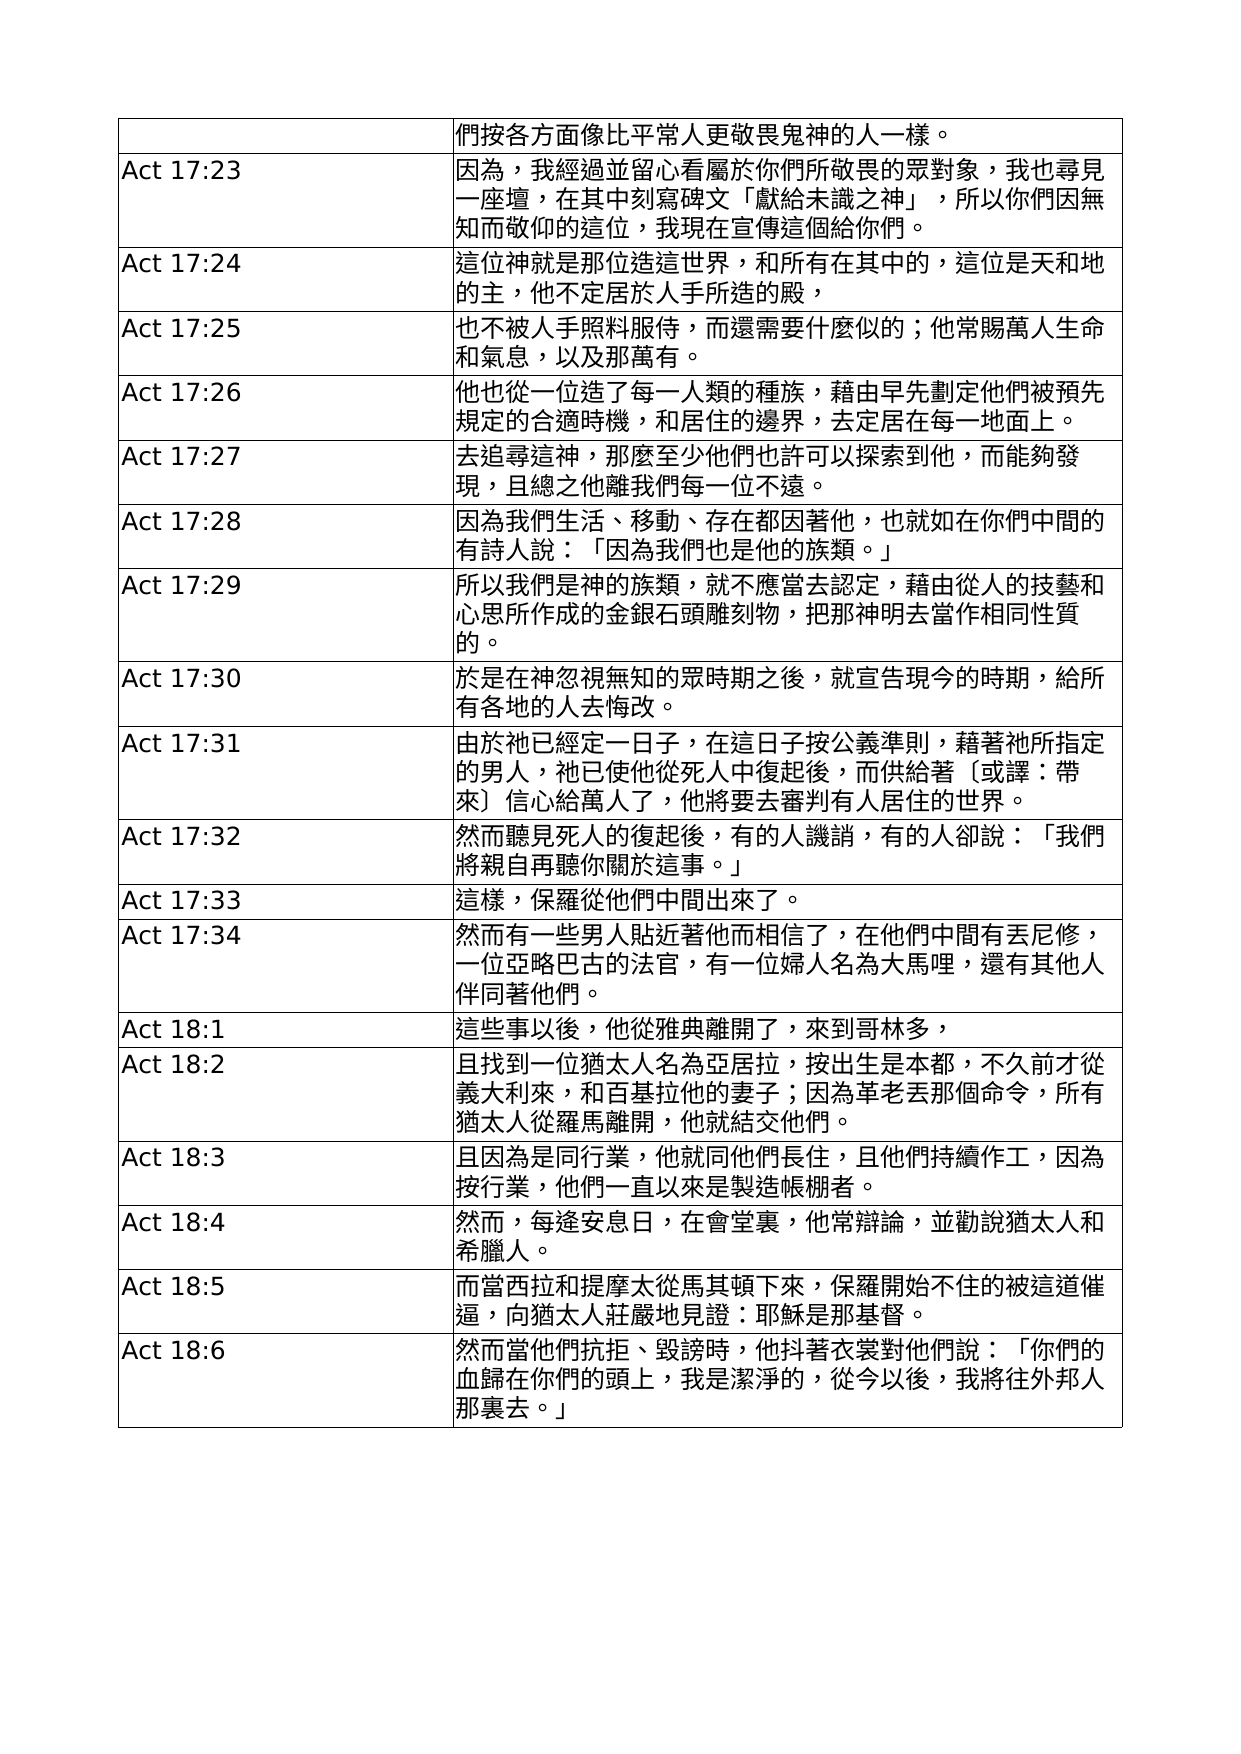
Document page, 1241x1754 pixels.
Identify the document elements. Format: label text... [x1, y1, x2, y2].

table_cell Act 18:1 [119, 1013, 453, 1047]
table_cell 他也從一位造了每一人類的種族，藉由早先劃定他們被預先規定的合適時機，和居住的邊界，去定居在每一地面上。 [454, 376, 1122, 439]
table_cell Act 18:4 [119, 1206, 453, 1269]
table_cell Act 17:24 [119, 248, 453, 311]
table_cell 而當西拉和提摩太從馬其頓下來，保羅開始不住的被這道催逼，向猶太人莊嚴地見證：耶穌是那基督。 [454, 1270, 1122, 1333]
table_cell 們按各方面像比平常人更敬畏鬼神的人一樣。 [454, 119, 1122, 153]
table_cell Act 17:27 [119, 441, 453, 504]
table_cell 這位神就是那位造這世界，和所有在其中的，這位是天和地的主，他不定居於人手所造的殿， [454, 248, 1122, 311]
table_cell 且因為是同行業，他就同他們長住，且他們持續作工，因為按行業，他們一直以來是製造帳棚者。 [454, 1142, 1122, 1205]
table_cell 然而聽見死人的復起後，有的人譏誚，有的人卻說：「我們將親自再聽你關於這事。」 [454, 820, 1122, 883]
table_cell Act 17:29 [119, 569, 453, 661]
table_cell 然而當他們抗拒、毀謗時，他抖著衣裳對他們說：「你們的血歸在你們的頭上，我是潔淨的，從今以後，我將往外邦人那裏去。」 [454, 1334, 1122, 1427]
table_cell Act 17:25 [119, 312, 453, 375]
table_cell Act 17:34 [119, 920, 453, 1012]
table_cell Act 17:33 [119, 885, 453, 918]
table_cell Act 17:23 [119, 154, 453, 247]
table_cell [119, 119, 453, 153]
table_cell 且找到一位猶太人名為亞居拉，按出生是本都，不久前才從義大利來，和百基拉他的妻子；因為革老丟那個命令，所有猶太人從羅馬離開，他就結交他們。 [454, 1048, 1122, 1141]
table_cell Act 18:2 [119, 1048, 453, 1141]
table_cell 這樣，保羅從他們中間出來了。 [454, 885, 1122, 918]
table_cell Act 18:5 [119, 1270, 453, 1333]
table_cell 由於祂已經定一日子，在這日子按公義準則，藉著祂所指定的男人，祂已使他從死人中復起後，而供給著〔或譯：帶來〕信心給萬人了，他將要去審判有人居住的世界。 [454, 727, 1122, 819]
table_cell 然而，每逄安息日，在會堂裏，他常辯論，並勸說猶太人和希臘人。 [454, 1206, 1122, 1269]
table_cell Act 18:3 [119, 1142, 453, 1205]
table_cell Act 17:31 [119, 727, 453, 819]
table_cell 因為我們生活、移動、存在都因著他，也就如在你們中間的有詩人說：「因為我們也是他的族類。」 [454, 505, 1122, 568]
table_cell Act 17:30 [119, 662, 453, 726]
table_cell Act 18:6 [119, 1334, 453, 1427]
table_cell 於是在神忽視無知的眾時期之後，就宣告現今的時期，給所有各地的人去悔改。 [454, 662, 1122, 726]
table_cell Act 17:28 [119, 505, 453, 568]
table_cell 因為，我經過並留心看屬於你們所敬畏的眾對象，我也尋見一座壇，在其中刻寫碑文「獻給未識之神」，所以你們因無知而敬仰的這位，我現在宣傳這個給你們。 [454, 154, 1122, 247]
table_cell 這些事以後，他從雅典離開了，來到哥林多， [454, 1013, 1122, 1047]
table_cell Act 17:26 [119, 376, 453, 439]
table_cell 然而有一些男人貼近著他而相信了，在他們中間有丟尼修，一位亞略巴古的法官，有一位婦人名為大馬哩，還有其他人伴同著他們。 [454, 920, 1122, 1012]
table_cell 所以我們是神的族類，就不應當去認定，藉由從人的技藝和心思所作成的金銀石頭雕刻物，把那神明去當作相同性質的。 [454, 569, 1122, 661]
table_cell 去追尋這神，那麼至少他們也許可以探索到他，而能夠發現，且總之他離我們每一位不遠。 [454, 441, 1122, 504]
table_cell 也不被人手照料服侍，而還需要什麼似的；他常賜萬人生命和氣息，以及那萬有。 [454, 312, 1122, 375]
table_cell Act 17:32 [119, 820, 453, 883]
